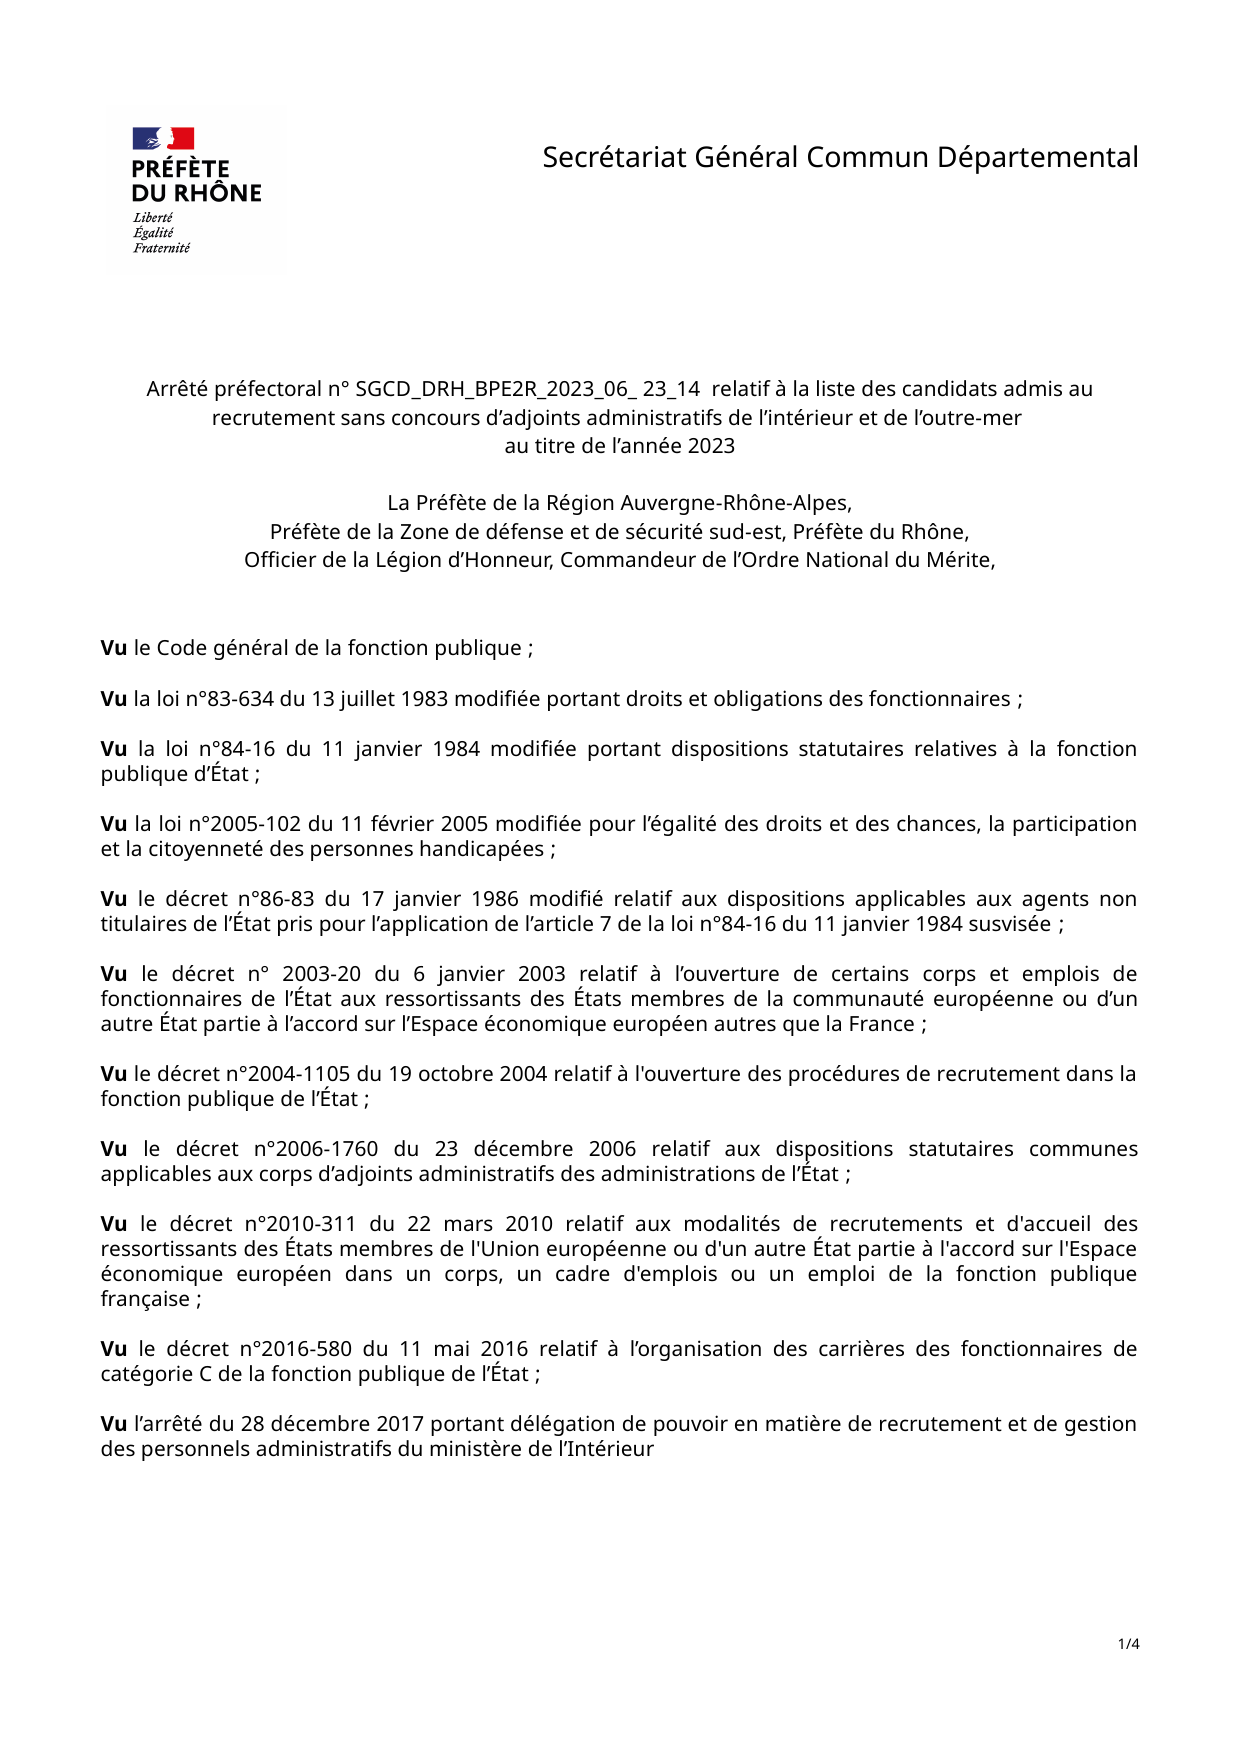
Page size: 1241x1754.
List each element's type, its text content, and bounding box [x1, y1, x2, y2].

table_cell Secrétariat Général Commun Départemental [288, 136, 1140, 275]
table_cell [283, 275, 1140, 374]
text Vu l’arrêté du 28 décembre 2017 portant délégation de pouvoir en matière de recrutement et de gestion des personnels administratifs du ministère de l’Intérieur [100, 1411, 1140, 1461]
text Vu le décret n° 2003-20 du 6 janvier 2003 relatif à l’ouverture de certains corps et emplois de fonctionnaires de l’État aux ressortissants des États membres de la communauté européenne ou d’un autre État partie à l’accord sur l’Espace économique européen autres que la France ; [100, 961, 1140, 1036]
table_header [100, 100, 283, 275]
text Vu la loi n°84-16 du 11 janvier 1984 modifiée portant dispositions statutaires relatives à la fonction publique d’État ; [100, 736, 1140, 786]
table_cell [100, 275, 283, 374]
text Vu le décret n°2016-580 du 11 mai 2016 relatif à l’organisation des carrières des fonctionnaires de catégorie C de la fonction publique de l’État ; [100, 1336, 1140, 1386]
picture [105, 105, 288, 275]
text Vu le décret n°2010-311 du 22 mars 2010 relatif aux modalités de recrutements et d'accueil des ressortissants des États membres de l'Union européenne ou d'un autre État partie à l'accord sur l'Espace économique européen dans un corps, un cadre d'emplois ou un emploi de la fonction publique française ; [100, 1211, 1140, 1311]
text Vu le décret n°2004-1105 du 19 octobre 2004 relatif à l'ouverture des procédures de recrutement dans la fonction publique de l’État ; [100, 1061, 1140, 1111]
text Vu le décret n°86-83 du 17 janvier 1986 modifié relatif aux dispositions applicables aux agents non titulaires de l’État pris pour l’application de l’article 7 de la loi n°84-16 du 11 janvier 1984 susvisée ; [100, 886, 1140, 936]
text Vu le Code général de la fonction publique ; [100, 633, 1140, 661]
table_cell Arrêté préfectoral n° SGCD_DRH_BPE2R_2023_06_ 23_14 relatif à la liste des candidats admis au recrutement sans concours d’adjoints administratifs de l’intérieur et de l’outre-mer au titre de l’année 2023 La Préfète de la Région Auvergne-Rhône-Alpes, Préfète de la Zone de défense et de sécurité sud-est, Préfète du Rhône, Officier de la Légion d’Honneur, Commandeur de l’Ordre National du Mérite, [100, 374, 1140, 574]
text Vu le décret n°2006-1760 du 23 décembre 2006 relatif aux dispositions statutaires communes applicables aux corps d’adjoints administratifs des administrations de l’État ; [100, 1136, 1140, 1186]
table_header [283, 100, 1140, 136]
text Vu la loi n°83-634 du 13 juillet 1983 modifiée portant droits et obligations des fonctionnaires ; [100, 686, 1140, 711]
text Vu la loi n°2005-102 du 11 février 2005 modifiée pour l’égalité des droits et des chances, la participation et la citoyenneté des personnes handicapées ; [100, 811, 1140, 861]
